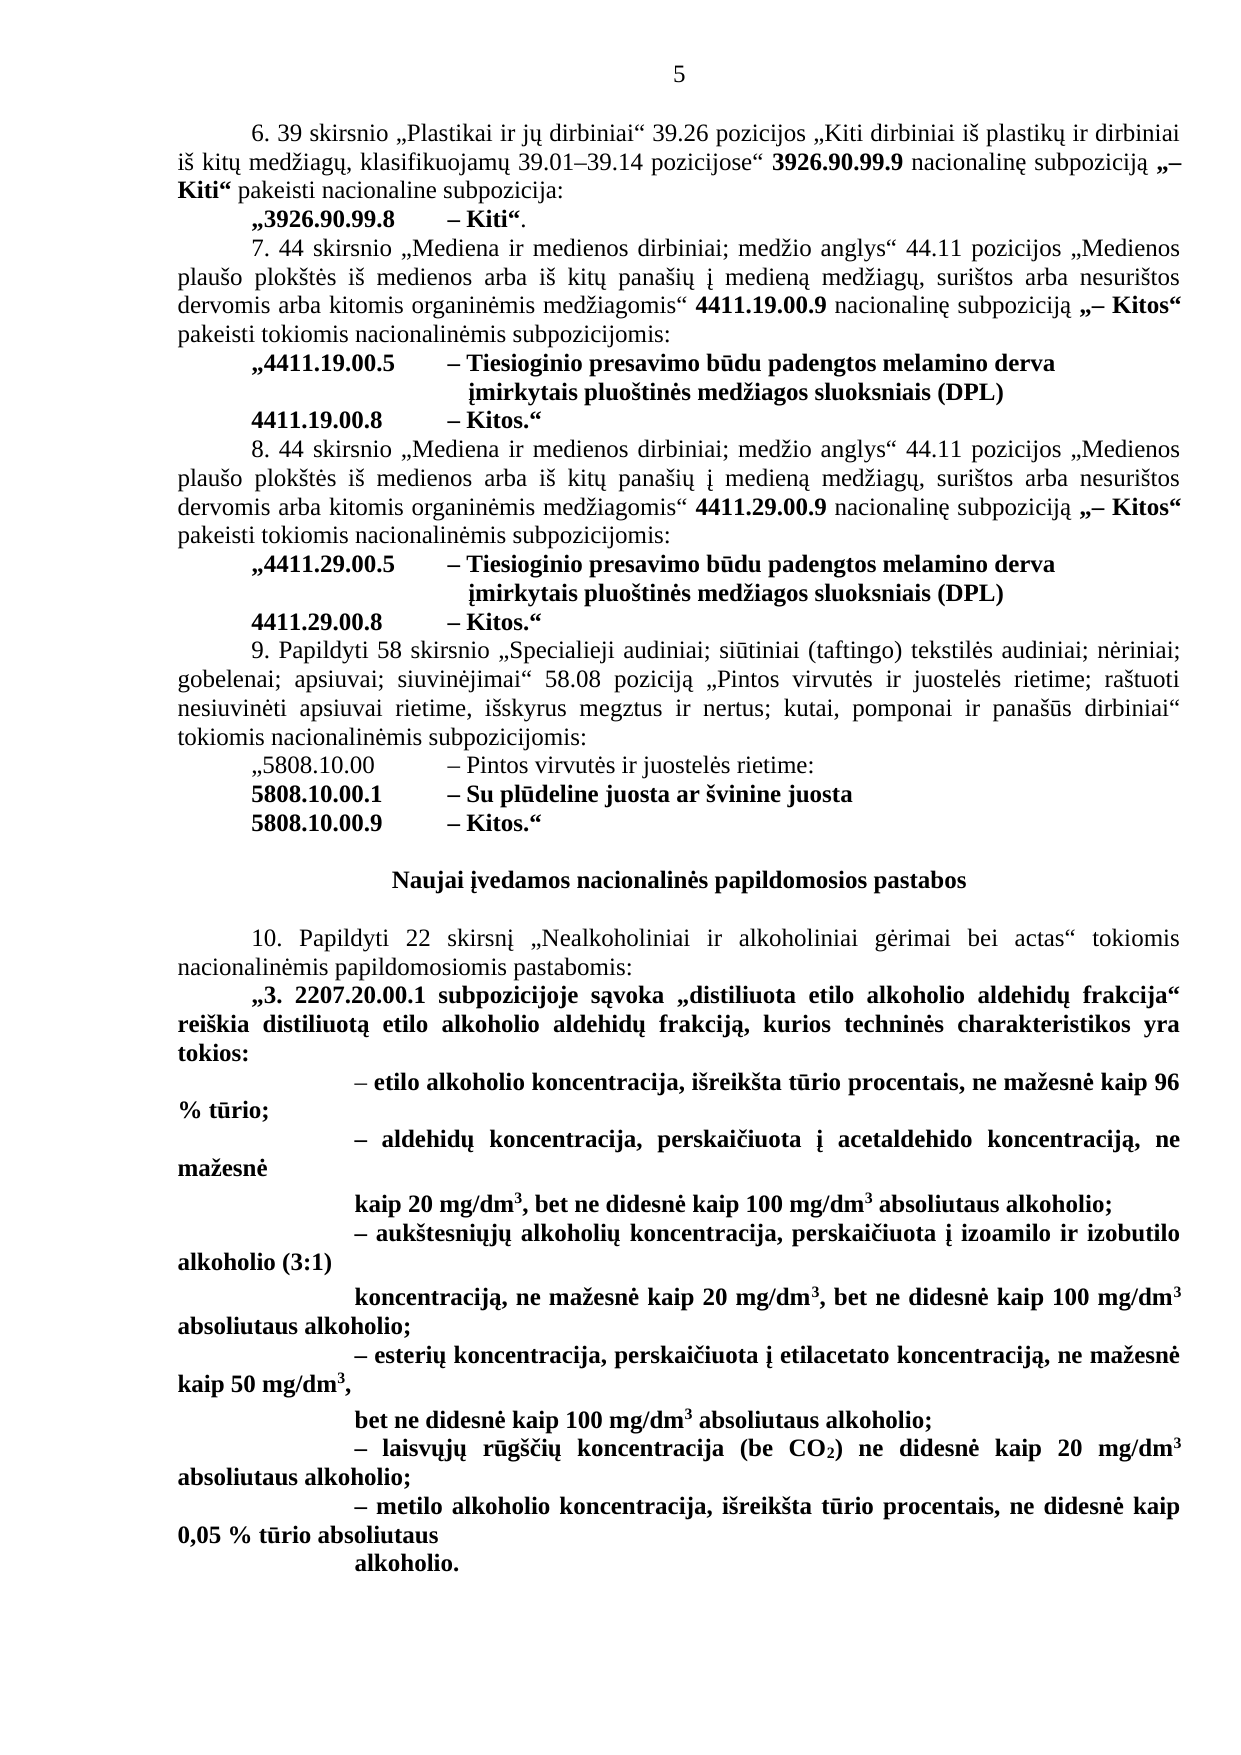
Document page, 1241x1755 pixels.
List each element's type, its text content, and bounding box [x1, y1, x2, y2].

text – esterių koncentracija, perskaičiuota į etilacetato koncentraciją, ne mažesnė kaip 50 mg/dm3, [177, 1340, 1181, 1397]
text 5808.10.00.1 – Su plūdeline juosta ar švinine juosta [177, 779, 1181, 808]
text „3. 2207.20.00.1 subpozicijoje sąvoka „distiliuota etilo alkoholio aldehidų frakcija“ reiškia distiliuotą etilo alkoholio aldehidų frakciją, kurios techninės charakteristikos yra tokios: [177, 981, 1181, 1067]
text „3926.90.99.8 – Kiti“. [177, 204, 1181, 233]
text alkoholio. [177, 1548, 1181, 1577]
text įmirkytais pluoštinės medžiagos sluoksniais (DPL) [177, 377, 1181, 406]
text „5808.10.00 – Pintos virvutės ir juostelės rietime: [177, 751, 1181, 779]
text „4411.29.00.5 – Tiesioginio presavimo būdu padengtos melamino derva [177, 549, 1181, 578]
text – laisvųjų rūgščių koncentracija (be CO2) ne didesnė kaip 20 mg/dm3 absoliutaus alkoholio; [177, 1433, 1181, 1491]
text įmirkytais pluoštinės medžiagos sluoksniais (DPL) [177, 578, 1181, 607]
text kaip 20 mg/dm3, bet ne didesnė kaip 100 mg/dm3 absoliutaus alkoholio; [177, 1182, 1181, 1218]
text 8. 44 skirsnio „Mediena ir medienos dirbiniai; medžio anglys“ 44.11 pozicijos „Medienos plaušo plokštės iš medienos arba iš kitų panašių į medieną medžiagų, surištos arba nesurištos dervomis arba kitomis organinėmis medžiagomis“ 4411.29.00.9 nacionalinę subpoziciją „– Kitos“ pakeisti tokiomis nacionalinėmis subpozicijomis: [177, 434, 1181, 549]
text 5808.10.00.9 – Kitos.“ [177, 808, 1181, 837]
text – metilo alkoholio koncentracija, išreikšta tūrio procentais, ne didesnė kaip 0,05 % tūrio absoliutaus [177, 1491, 1181, 1548]
text 7. 44 skirsnio „Mediena ir medienos dirbiniai; medžio anglys“ 44.11 pozicijos „Medienos plaušo plokštės iš medienos arba iš kitų panašių į medieną medžiagų, surištos arba nesurištos dervomis arba kitomis organinėmis medžiagomis“ 4411.19.00.9 nacionalinę subpoziciją „– Kitos“ pakeisti tokiomis nacionalinėmis subpozicijomis: [177, 233, 1181, 348]
text 4411.29.00.8 – Kitos.“ [177, 607, 1181, 636]
text 6. 39 skirsnio „Plastikai ir jų dirbiniai“ 39.26 pozicijos „Kiti dirbiniai iš plastikų ir dirbiniai iš kitų medžiagų, klasifikuojamų 39.01–39.14 pozicijose“ 3926.90.99.9 nacionalinę subpoziciją „– Kiti“ pakeisti nacionaline subpozicija: [177, 118, 1181, 204]
text bet ne didesnė kaip 100 mg/dm3 absoliutaus alkoholio; [177, 1397, 1181, 1433]
text 9. Papildyti 58 skirsnio „Specialieji audiniai; siūtiniai (taftingo) tekstilės audiniai; nėriniai; gobelenai; apsiuvai; siuvinėjimai“ 58.08 poziciją „Pintos virvutės ir juostelės rietime; raštuoti nesiuvinėti apsiuvai rietime, išskyrus megztus ir nertus; kutai, pomponai ir panašūs dirbiniai“ tokiomis nacionalinėmis subpozicijomis: [177, 636, 1181, 751]
text 4411.19.00.8 – Kitos.“ [177, 406, 1181, 434]
text – aldehidų koncentracija, perskaičiuota į acetaldehido koncentraciją, ne mažesnė [177, 1124, 1181, 1182]
text „4411.19.00.5 – Tiesioginio presavimo būdu padengtos melamino derva [177, 348, 1181, 377]
text – etilo alkoholio koncentracija, išreikšta tūrio procentais, ne mažesnė kaip 96 % tūrio; [177, 1067, 1181, 1124]
text 10. Papildyti 22 skirsnį „Nealkoholiniai ir alkoholiniai gėrimai bei actas“ tokiomis nacionalinėmis papildomosiomis pastabomis: [177, 923, 1181, 981]
text Naujai įvedamos nacionalinės papildomosios pastabos [177, 866, 1181, 894]
text – aukštesniųjų alkoholių koncentracija, perskaičiuota į izoamilo ir izobutilo alkoholio (3:1) [177, 1218, 1181, 1275]
text koncentraciją, ne mažesnė kaip 20 mg/dm3, bet ne didesnė kaip 100 mg/dm3 absoliutaus alkoholio; [177, 1275, 1181, 1340]
